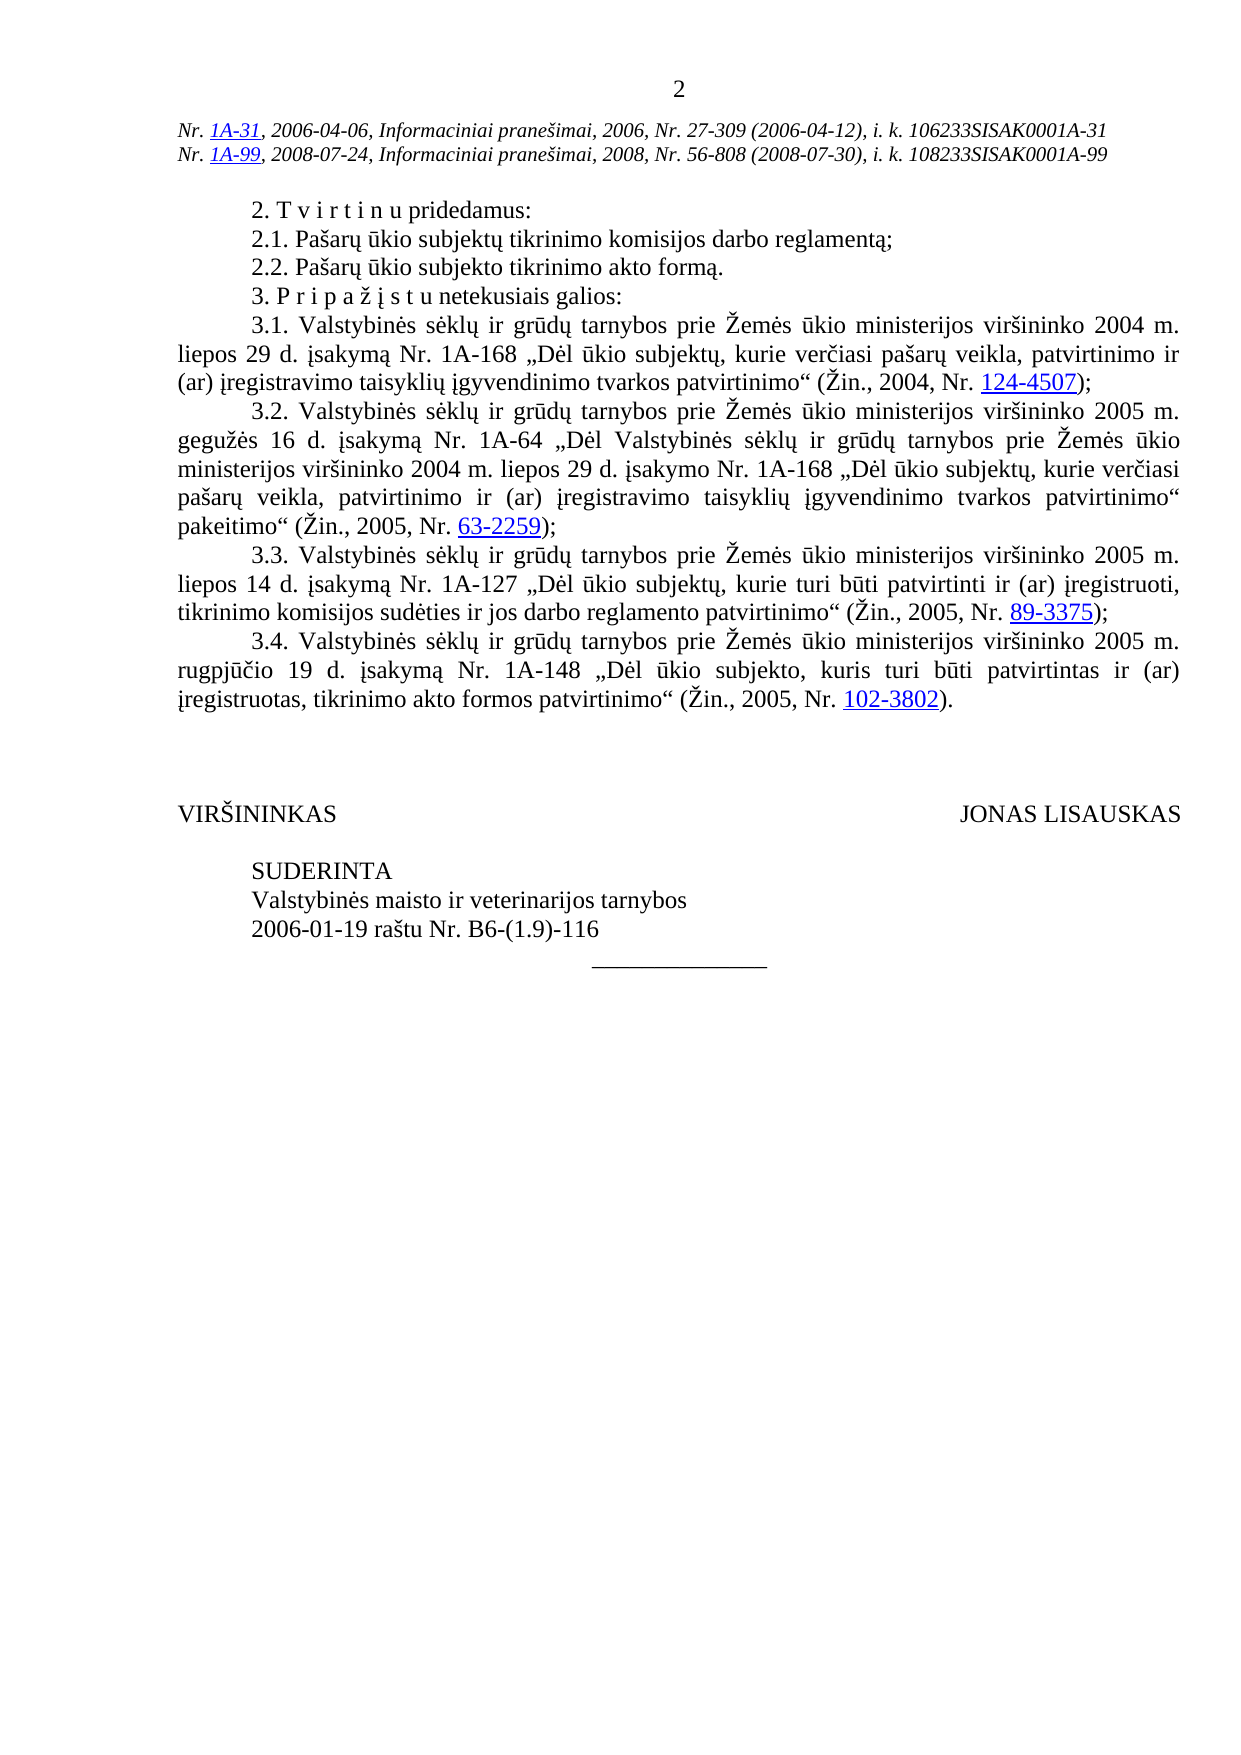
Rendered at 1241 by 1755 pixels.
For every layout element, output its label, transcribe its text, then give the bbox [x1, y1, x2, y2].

text 3.2. Valstybinės sėklų ir grūdų tarnybos prie Žemės ūkio ministerijos viršininko 2005 m. gegužės 16 d. įsakymą Nr. 1A-64 „Dėl Valstybinės sėklų ir grūdų tarnybos prie Žemės ūkio ministerijos viršininko 2004 m. liepos 29 d. įsakymo Nr. 1A-168 „Dėl ūkio subjektų, kurie verčiasi pašarų veikla, patvirtinimo ir (ar) įregistravimo taisyklių įgyvendinimo tvarkos patvirtinimo“ pakeitimo“ (Žin., 2005, Nr. 63-2259); [177, 396, 1181, 540]
text 2.1. Pašarų ūkio subjektų tikrinimo komisijos darbo reglamentą; [177, 224, 1181, 252]
text 3.1. Valstybinės sėklų ir grūdų tarnybos prie Žemės ūkio ministerijos viršininko 2004 m. liepos 29 d. įsakymą Nr. 1A-168 „Dėl ūkio subjektų, kurie verčiasi pašarų veikla, patvirtinimo ir (ar) įregistravimo taisyklių įgyvendinimo tvarkos patvirtinimo“ (Žin., 2004, Nr. 124-4507); [177, 310, 1181, 396]
text VIRŠININKAS JONAS LISAUSKAS [177, 799, 1181, 827]
text 2. Tvirtinu pridedamus: [177, 195, 1181, 224]
text ______________ [177, 942, 1181, 971]
text 3.3. Valstybinės sėklų ir grūdų tarnybos prie Žemės ūkio ministerijos viršininko 2005 m. liepos 14 d. įsakymą Nr. 1A-127 „Dėl ūkio subjektų, kurie turi būti patvirtinti ir (ar) įregistruoti, tikrinimo komisijos sudėties ir jos darbo reglamento patvirtinimo“ (Žin., 2005, Nr. 89-3375); [177, 540, 1181, 626]
text 2006-01-19 raštu Nr. B6-(1.9)-116 [177, 914, 1181, 942]
text 3.4. Valstybinės sėklų ir grūdų tarnybos prie Žemės ūkio ministerijos viršininko 2005 m. rugpjūčio 19 d. įsakymą Nr. 1A-148 „Dėl ūkio subjekto, kuris turi būti patvirtintas ir (ar) įregistruotas, tikrinimo akto formos patvirtinimo“ (Žin., 2005, Nr. 102-3802). [177, 626, 1181, 712]
text Nr. 1A-31, 2006-04-06, Informaciniai pranešimai, 2006, Nr. 27-309 (2006-04-12), i. k. 106233SISAK0001A-31 [177, 118, 1181, 142]
text Nr. 1A-99, 2008-07-24, Informaciniai pranešimai, 2008, Nr. 56-808 (2008-07-30), i. k. 108233SISAK0001A-99 [177, 142, 1181, 166]
text SUDERINTA [177, 856, 1181, 885]
text Valstybinės maisto ir veterinarijos tarnybos [177, 885, 1181, 914]
text 2.2. Pašarų ūkio subjekto tikrinimo akto formą. [177, 252, 1181, 281]
text 3. Pripažįstu netekusiais galios: [177, 281, 1181, 310]
